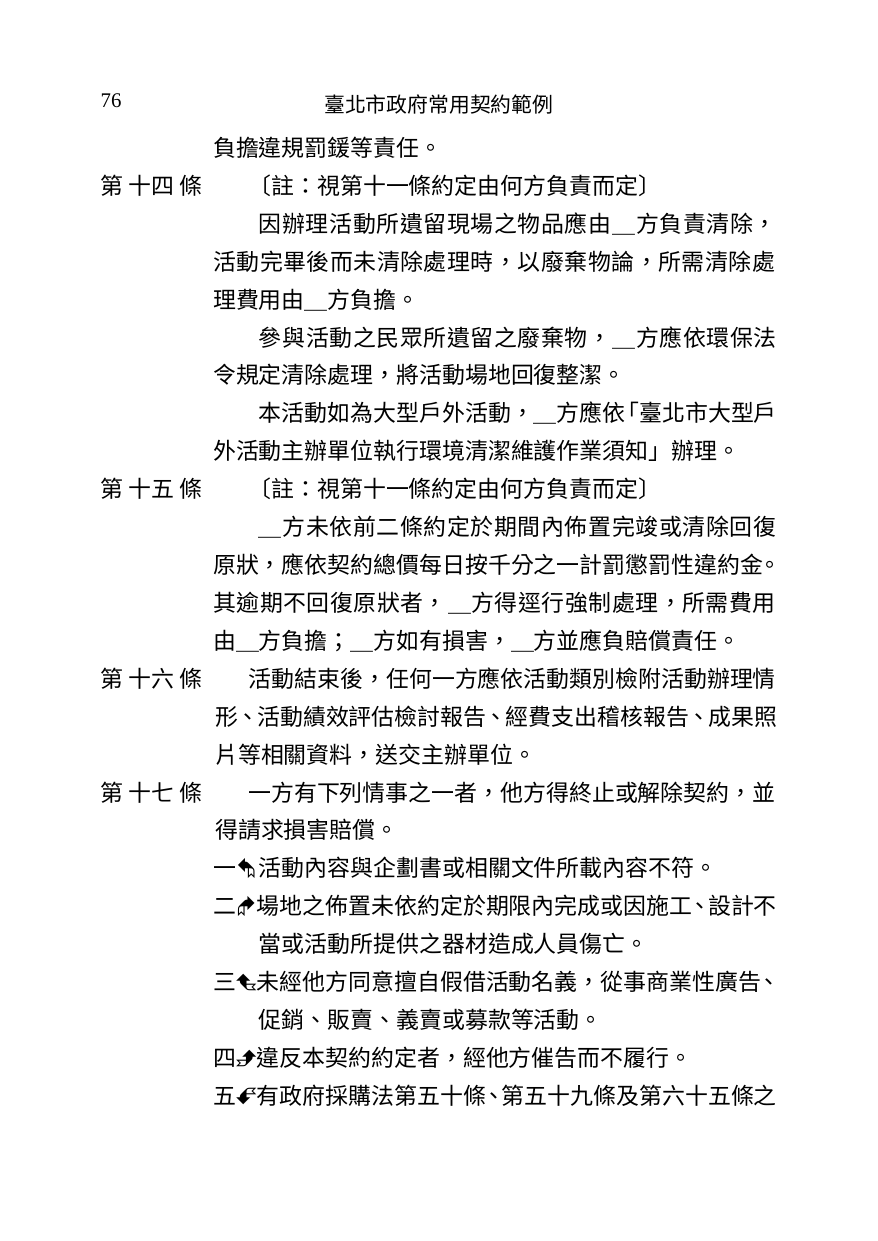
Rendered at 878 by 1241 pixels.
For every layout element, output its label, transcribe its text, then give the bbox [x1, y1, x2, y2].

text 四違反本契約約定者，經他方催告而不履行。 [213, 1037, 777, 1075]
text 三未經他方同意擅自假借活動名義，從事商業性廣告、促銷、販賣、義賣或募款等活動。 [213, 962, 777, 1037]
text 一活動內容與企劃書或相關文件所載內容不符。 [213, 848, 777, 886]
text ＿方因本活動需於本市重要路段路燈桿懸掛活動旗幟，應依照臺北市廣告物暫行管理規則」等相關規定辦理，並於＿年＿月＿日＿時前由＿方負責拆除清運完畢，屆時如未依限拆除完畢，因而違反相關規定，＿方應自行負擔違規罰鍰等責任。 [213, 127, 777, 165]
text 第 十七 條 一方有下列情事之一者，他方得終止或解除契約，並得請求損害賠償。 [100, 772, 777, 848]
text 本活動如為大型戶外活動，＿方應依「臺北市大型戶外活動主辦單位執行環境清潔維護作業須知」辦理。 [213, 393, 777, 469]
text 二場地之佈置未依約定於期限內完成或因施工、設計不當或活動所提供之器材造成人員傷亡。 [213, 886, 777, 962]
text 第 十五 條 〔註：視第十一條約定由何方負責而定〕 [100, 469, 777, 507]
text 第 十四 條 〔註：視第十一條約定由何方負責而定〕 [100, 165, 777, 203]
text 參與活動之民眾所遺留之廢棄物，＿方應依環保法令規定清除處理，將活動場地回復整潔。 [213, 317, 777, 393]
text ＿方未依前二條約定於期間內佈置完竣或清除回復原狀，應依契約總價每日按千分之一計罰懲罰性違約金。其逾期不回復原狀者，＿方得逕行強制處理，所需費用由＿方負擔；＿方如有損害，＿方並應負賠償責任。 [213, 507, 777, 658]
text 因辦理活動所遺留現場之物品應由＿方負責清除，活動完畢後而未清除處理時，以廢棄物論，所需清除處理費用由＿方負擔。 [213, 203, 777, 317]
text 五有政府採購法第五十條、第五十九條及第六十五條之 [213, 1075, 777, 1113]
text 第 十六 條 活動結束後，任何一方應依活動類別檢附活動辦理情形、活動績效評估檢討報告、經費支出稽核報告、成果照片等相關資料，送交主辦單位。 [100, 658, 777, 772]
